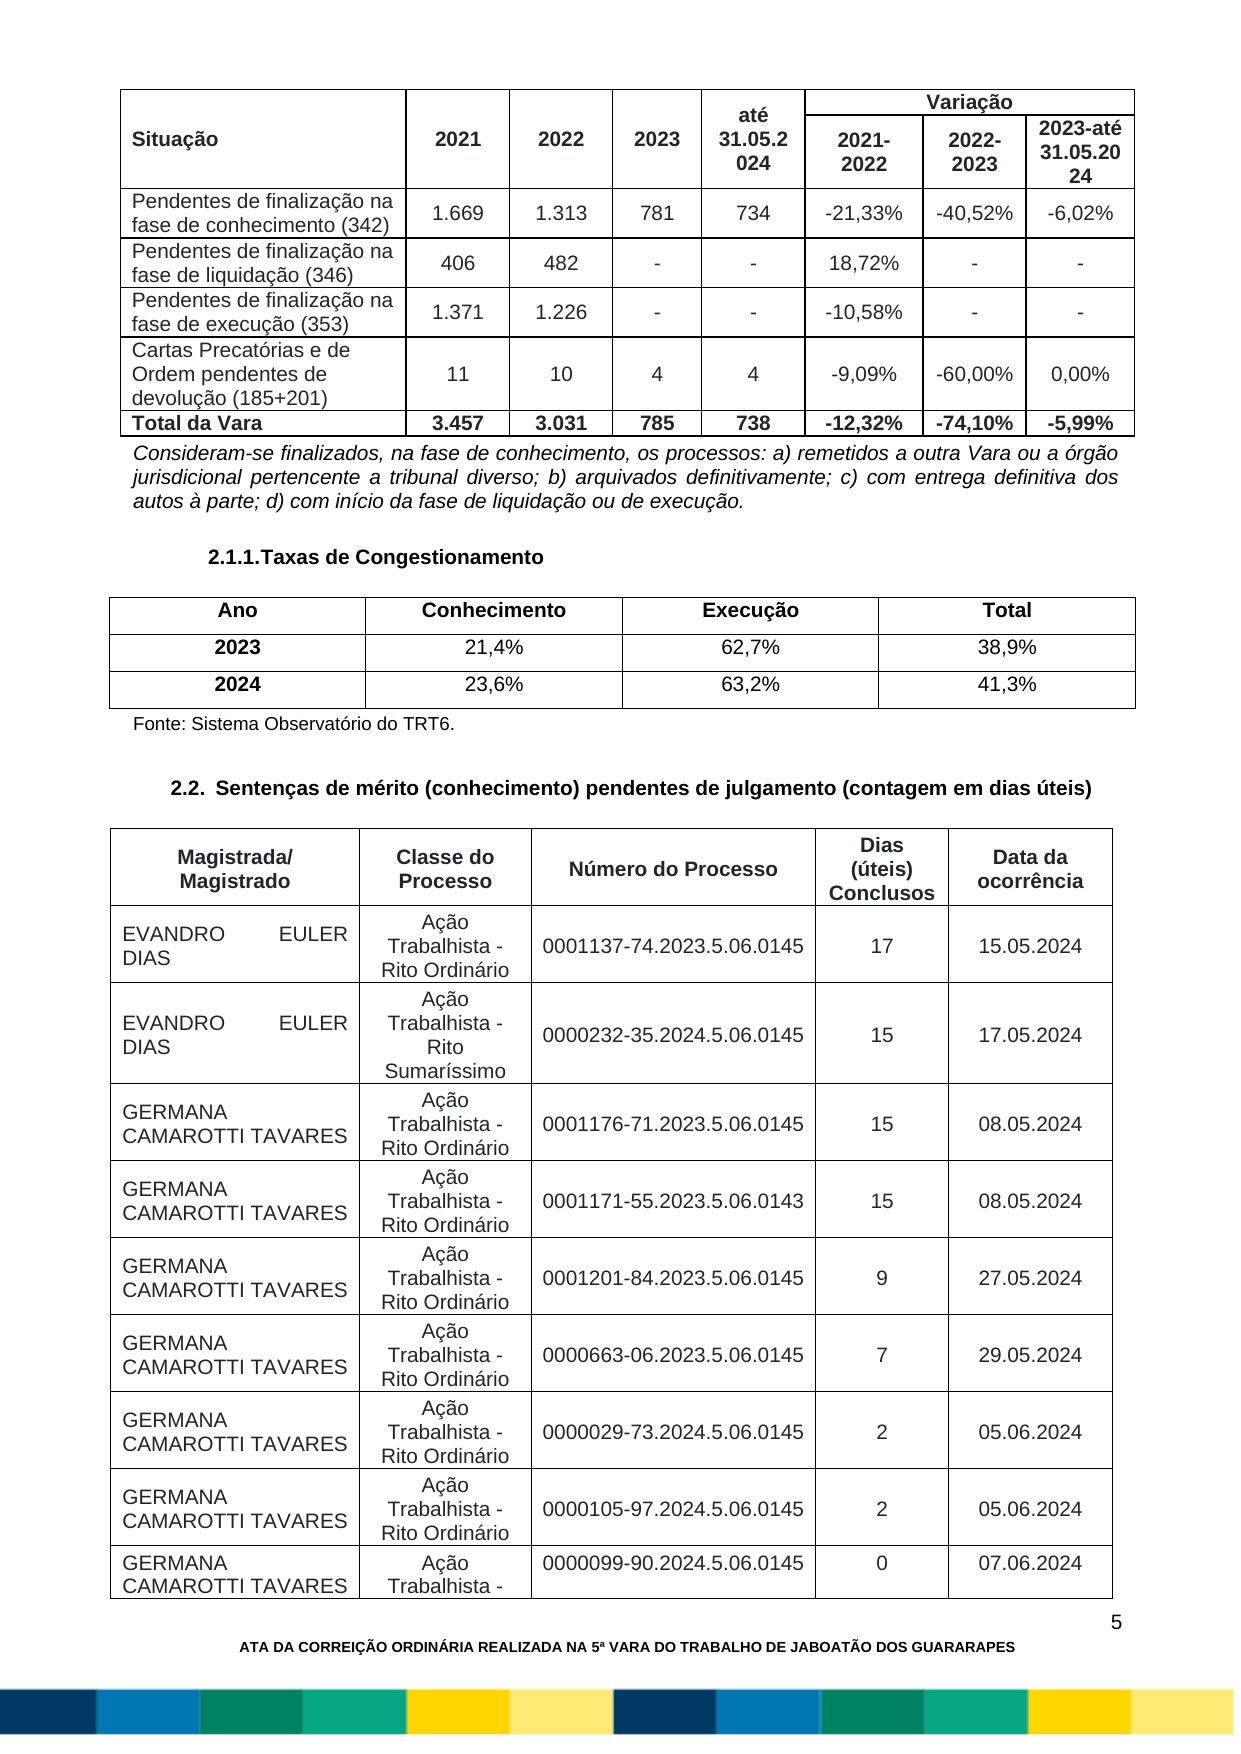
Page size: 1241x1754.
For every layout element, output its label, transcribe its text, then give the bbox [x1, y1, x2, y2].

table_cell -5,99% [1027, 411, 1134, 435]
table_cell 482 [510, 239, 612, 287]
table_header Situação [121, 90, 405, 188]
table_header Conhecimento [366, 598, 622, 634]
table_cell - [1027, 239, 1134, 287]
table_cell - [1027, 288, 1134, 336]
table_cell GERMANA CAMAROTTI TAVARES [111, 1315, 359, 1391]
table_cell 2022-2023 [924, 116, 1025, 188]
table_cell 4 [702, 338, 804, 409]
table_cell 27.05.2024 [949, 1238, 1112, 1314]
table_cell 0000663-06.2023.5.06.0145 [532, 1315, 815, 1391]
table_cell 17 [816, 906, 948, 982]
table_cell 0000232-35.2024.5.06.0145 [532, 983, 815, 1083]
table_cell 23,6% [366, 672, 622, 708]
table_cell 785 [613, 411, 701, 435]
table_cell 2023-até 31.05.2024 [1027, 116, 1134, 188]
table_cell -21,33% [806, 189, 922, 237]
table_cell 3.031 [510, 411, 612, 435]
table_cell - [613, 239, 701, 287]
table_cell 0001137-74.2023.5.06.0145 [532, 906, 815, 982]
list Sentenças de mérito (conhecimento) pendentes de julgamento (contagem em dias úteis) [170, 775, 1122, 799]
table_cell EVANDRO EULER DIAS [111, 906, 359, 982]
table_cell Ação Trabalhista - Rito Sumaríssimo [360, 983, 531, 1083]
table_cell 38,9% [879, 635, 1135, 671]
table_cell 29.05.2024 [949, 1315, 1112, 1391]
table_cell Ação Trabalhista - Rito Ordinário [360, 1315, 531, 1391]
table_cell 08.05.2024 [949, 1161, 1112, 1237]
table_header Ano [110, 598, 365, 634]
table_cell Ação Trabalhista - Rito Ordinário [360, 906, 531, 982]
table_cell -10,58% [806, 288, 922, 336]
table_cell GERMANA CAMAROTTI TAVARES [111, 1469, 359, 1545]
table_cell GERMANA CAMAROTTI TAVARES [111, 1546, 359, 1598]
table_cell 62,7% [623, 635, 878, 671]
table_cell 0000099-90.2024.5.06.0145 [532, 1546, 815, 1598]
table_cell -60,00% [924, 338, 1025, 409]
table_cell Ação Trabalhista - Rito Ordinário [360, 1469, 531, 1545]
table_cell 4 [613, 338, 701, 409]
table_cell GERMANA CAMAROTTI TAVARES [111, 1084, 359, 1160]
table_cell 0001171-55.2023.5.06.0143 [532, 1161, 815, 1237]
table_cell Ação Trabalhista - Rito Ordinário [360, 1238, 531, 1314]
table_cell Pendentes de finalização na fase de liquidação (346) [121, 239, 405, 287]
text Consideram-se finalizados, na fase de conhecimento, os processos: a) remetidos a outra Vara ou a órgão jurisdicional pertencente a tribunal diverso; b) arquivados definitivamente; c) com entrega definitiva dos autos à parte; d) com início da fase de liquidação ou de execução. [133, 441, 1122, 513]
table_cell 0000029-73.2024.5.06.0145 [532, 1392, 815, 1468]
table_cell 08.05.2024 [949, 1084, 1112, 1160]
table_cell - [924, 239, 1025, 287]
table_cell Pendentes de finalização na fase de execução (353) [121, 288, 405, 336]
table_cell 781 [613, 189, 701, 237]
table_cell - [702, 239, 804, 287]
table_cell 41,3% [879, 672, 1135, 708]
table_cell Ação Trabalhista - Rito Ordinário [360, 1084, 531, 1160]
table_cell 2 [816, 1469, 948, 1545]
table_header Data da ocorrência [949, 829, 1112, 904]
table_cell GERMANA CAMAROTTI TAVARES [111, 1392, 359, 1468]
table_cell 05.06.2024 [949, 1392, 1112, 1468]
table_cell 734 [702, 189, 804, 237]
table_cell Ação Trabalhista - Rito Ordinário [360, 1161, 531, 1237]
table_header Total [879, 598, 1135, 634]
table_cell 2 [816, 1392, 948, 1468]
table_cell - [702, 288, 804, 336]
table_header Classe do Processo [360, 829, 531, 904]
table_header Execução [623, 598, 878, 634]
table_cell Ação Trabalhista [360, 1546, 531, 1598]
table_cell 1.313 [510, 189, 612, 237]
table_cell Cartas Precatórias e de Ordem pendentes de devolução (185+201) [121, 338, 405, 409]
table_cell Ação Trabalhista - Rito Ordinário [360, 1392, 531, 1468]
table_cell -74,10% [924, 411, 1025, 435]
table_cell 3.457 [407, 411, 509, 435]
list Taxas de Congestionamento [208, 545, 1122, 569]
table_cell 0000105-97.2024.5.06.0145 [532, 1469, 815, 1545]
table_cell 406 [407, 239, 509, 287]
table_cell 1.226 [510, 288, 612, 336]
table_cell - [924, 288, 1025, 336]
table_cell 0,00% [1027, 338, 1134, 409]
table_cell 2021-2022 [806, 116, 922, 188]
table_header 2021 [407, 90, 509, 188]
table_header 2023 [613, 90, 701, 188]
table_cell 0001176-71.2023.5.06.0145 [532, 1084, 815, 1160]
table_header Dias (úteis) Conclusos [816, 829, 948, 904]
table_cell Total da Vara [121, 411, 405, 435]
table_cell 2024 [110, 672, 365, 708]
table_cell 15 [816, 1161, 948, 1237]
table_cell 15 [816, 1084, 948, 1160]
table_header até 31.05.2024 [702, 90, 804, 188]
table_cell GERMANA CAMAROTTI TAVARES [111, 1161, 359, 1237]
table_cell Pendentes de finalização na fase de conhecimento (342) [121, 189, 405, 237]
table_cell -6,02% [1027, 189, 1134, 237]
table_cell 1.371 [407, 288, 509, 336]
table_cell EVANDRO EULER DIAS [111, 983, 359, 1083]
table_header Variação [806, 90, 1134, 114]
table_cell 05.06.2024 [949, 1469, 1112, 1545]
table_cell 15 [816, 983, 948, 1083]
table_cell 10 [510, 338, 612, 409]
table_cell 11 [407, 338, 509, 409]
table_cell - [613, 288, 701, 336]
table_cell 0 [816, 1546, 948, 1598]
table_cell 15.05.2024 [949, 906, 1112, 982]
table_cell 63,2% [623, 672, 878, 708]
table_cell 17.05.2024 [949, 983, 1112, 1083]
table_cell 7 [816, 1315, 948, 1391]
table_cell -9,09% [806, 338, 922, 409]
table_cell 21,4% [366, 635, 622, 671]
table_cell 0001201-84.2023.5.06.0145 [532, 1238, 815, 1314]
table_cell 18,72% [806, 239, 922, 287]
table_header Magistrada/Magistrado [111, 829, 359, 904]
table_header Número do Processo [532, 829, 815, 904]
text Fonte: Sistema Observatório do TRT6. [133, 713, 1122, 735]
table_cell -12,32% [806, 411, 922, 435]
table_cell -40,52% [924, 189, 1025, 237]
table_header 2022 [510, 90, 612, 188]
table_cell 1.669 [407, 189, 509, 237]
table_cell 738 [702, 411, 804, 435]
table_cell 07.06.2024 [949, 1546, 1112, 1598]
table_cell GERMANA CAMAROTTI TAVARES [111, 1238, 359, 1314]
table_cell 9 [816, 1238, 948, 1314]
table_cell 2023 [110, 635, 365, 671]
